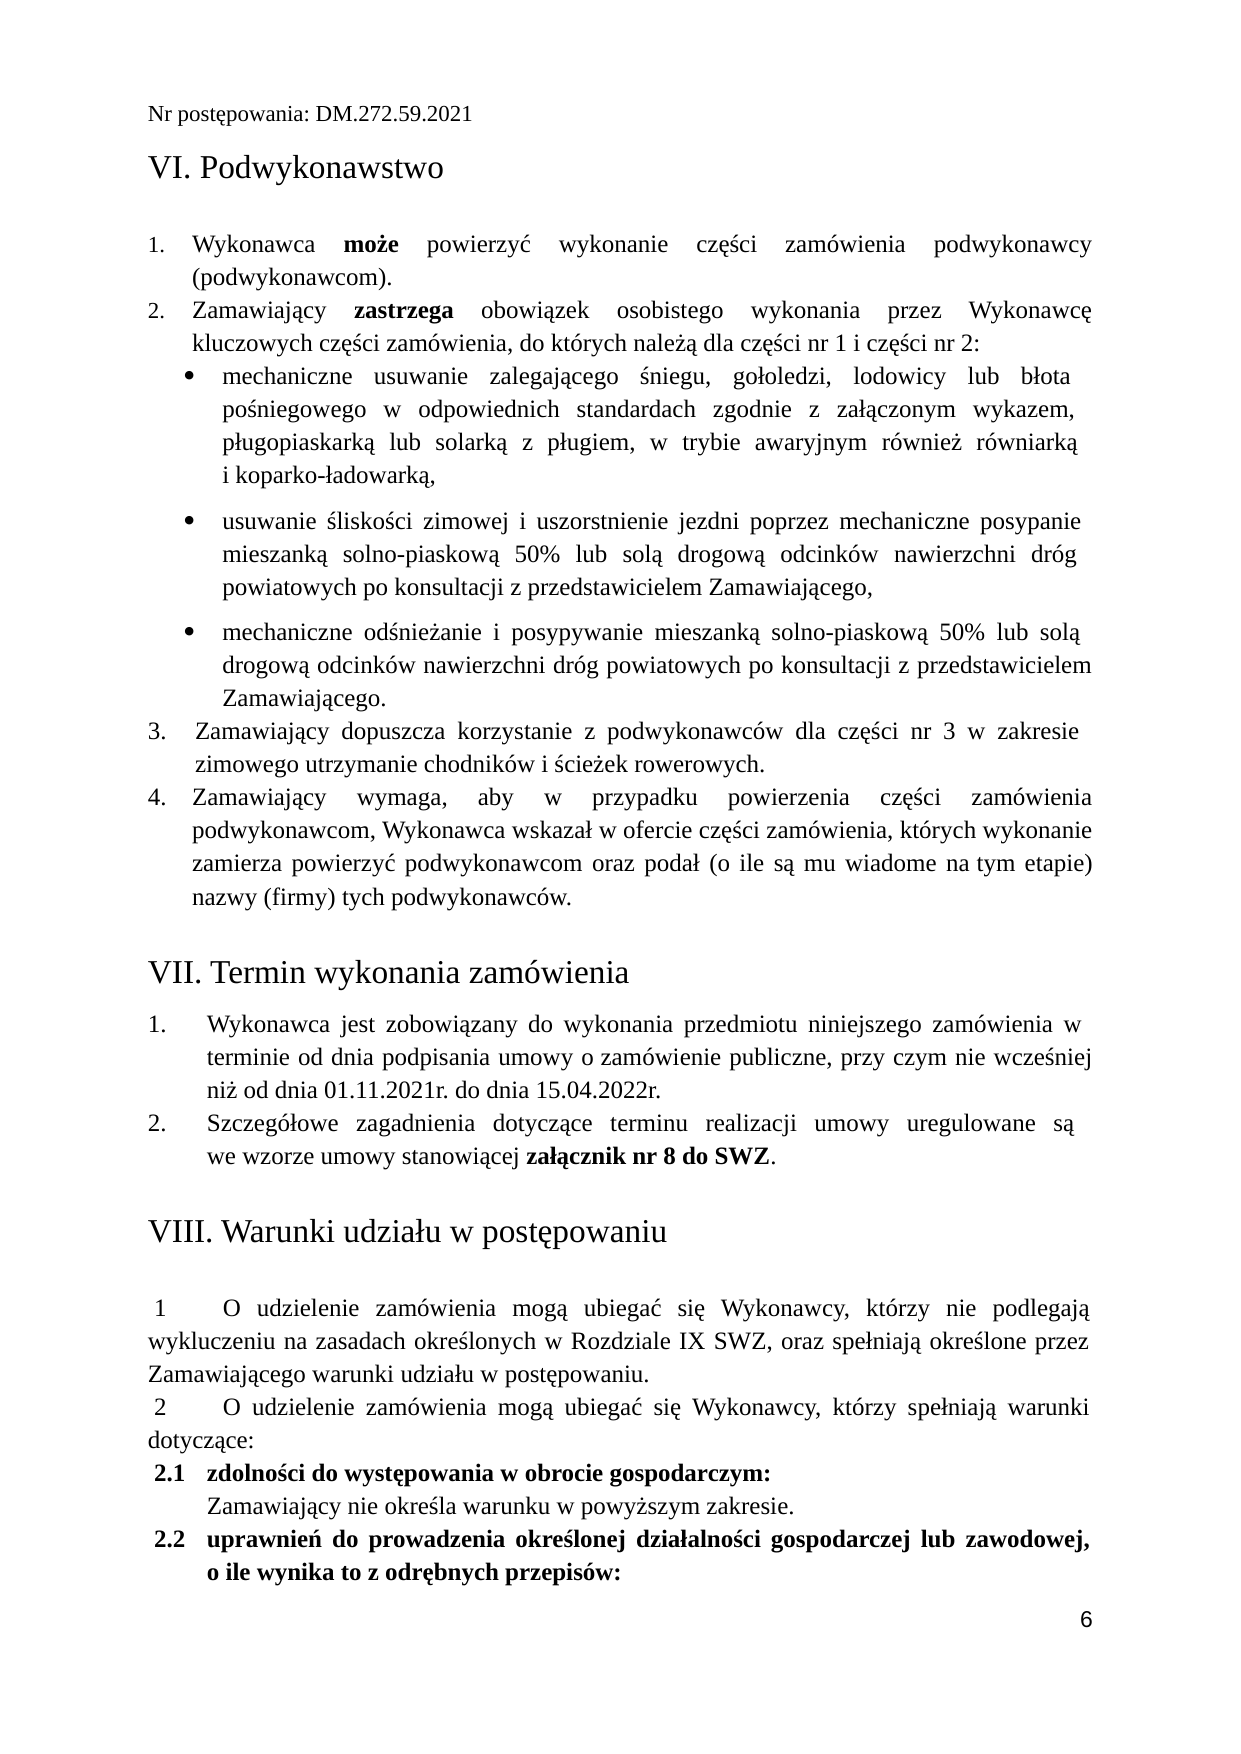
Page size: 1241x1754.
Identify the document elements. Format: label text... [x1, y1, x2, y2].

subtitle VIII. Warunki udziału w postępowaniu [148, 1211, 1093, 1249]
list mechaniczne usuwanie zalegającego śniegu, gołoledzi, lodowicy lub błota pośniegowego w odpowiednich standardach zgodnie z załączonym wykazem, pługopiaskarką lub solarką z pługiem, w trybie awaryjnym również równiarką i koparko-ładowarką, [185, 361, 1093, 489]
subtitle VII. Termin wykonania zamówienia [148, 952, 1093, 990]
list O udzielenie zamówienia mogą ubiegać się Wykonawcy, którzy nie podlegają wykluczeniu na zasadach określonych w Rozdziale IX SWZ, oraz spełniają określone przez Zamawiającego warunki udziału w postępowaniu. [148, 1293, 1091, 1388]
list usuwanie śliskości zimowej i uszorstnienie jezdni poprzez mechaniczne posypanie mieszanką solno-piaskową 50% lub solą drogową odcinków nawierzchni dróg powiatowych po konsultacji z przedstawicielem Zamawiającego, [185, 506, 1093, 601]
text Zamawiający nie określa warunku w powyższym zakresie. [207, 1491, 1091, 1520]
list O udzielenie zamówienia mogą ubiegać się Wykonawcy, którzy spełniają warunki dotyczące: [148, 1392, 1091, 1454]
list Szczegółowe zagadnienia dotyczące terminu realizacji umowy uregulowane są we wzorze umowy stanowiącej załącznik nr 8 do SWZ. [148, 1108, 1093, 1169]
list zdolności do występowania w obrocie gospodarczym: [148, 1458, 1091, 1487]
list Zamawiający zastrzega obowiązek osobistego wykonania przez Wykonawcę kluczowych części zamówienia, do których należą dla części nr 1 i części nr 2: [148, 295, 1093, 357]
list mechaniczne odśnieżanie i posypywanie mieszanką solno-piaskową 50% lub solą drogową odcinków nawierzchni dróg powiatowych po konsultacji z przedstawicielem Zamawiającego. [185, 617, 1093, 712]
list Wykonawca jest zobowiązany do wykonania przedmiotu niniejszego zamówienia w terminie od dnia podpisania umowy o zamówienie publiczne, przy czym nie wcześniej niż od dnia 01.11.2021r. do dnia 15.04.2022r. [148, 1009, 1093, 1103]
list uprawnień do prowadzenia określonej działalności gospodarczej lub zawodowej, o ile wynika to z odrębnych przepisów: [148, 1524, 1091, 1586]
subtitle VI. Podwykonawstwo [148, 148, 1093, 186]
list Zamawiający dopuszcza korzystanie z podwykonawców dla części nr 3 w zakresie zimowego utrzymanie chodników i ścieżek rowerowych. [148, 716, 1093, 778]
list Zamawiający wymaga, aby w przypadku powierzenia części zamówienia podwykonawcom, Wykonawca wskazał w ofercie części zamówienia, których wykonanie zamierza powierzyć podwykonawcom oraz podał (o ile są mu wiadome na tym etapie) nazwy (firmy) tych podwykonawców. [148, 782, 1093, 910]
list Wykonawca może powierzyć wykonanie części zamówienia podwykonawcy (podwykonawcom). [148, 229, 1093, 291]
